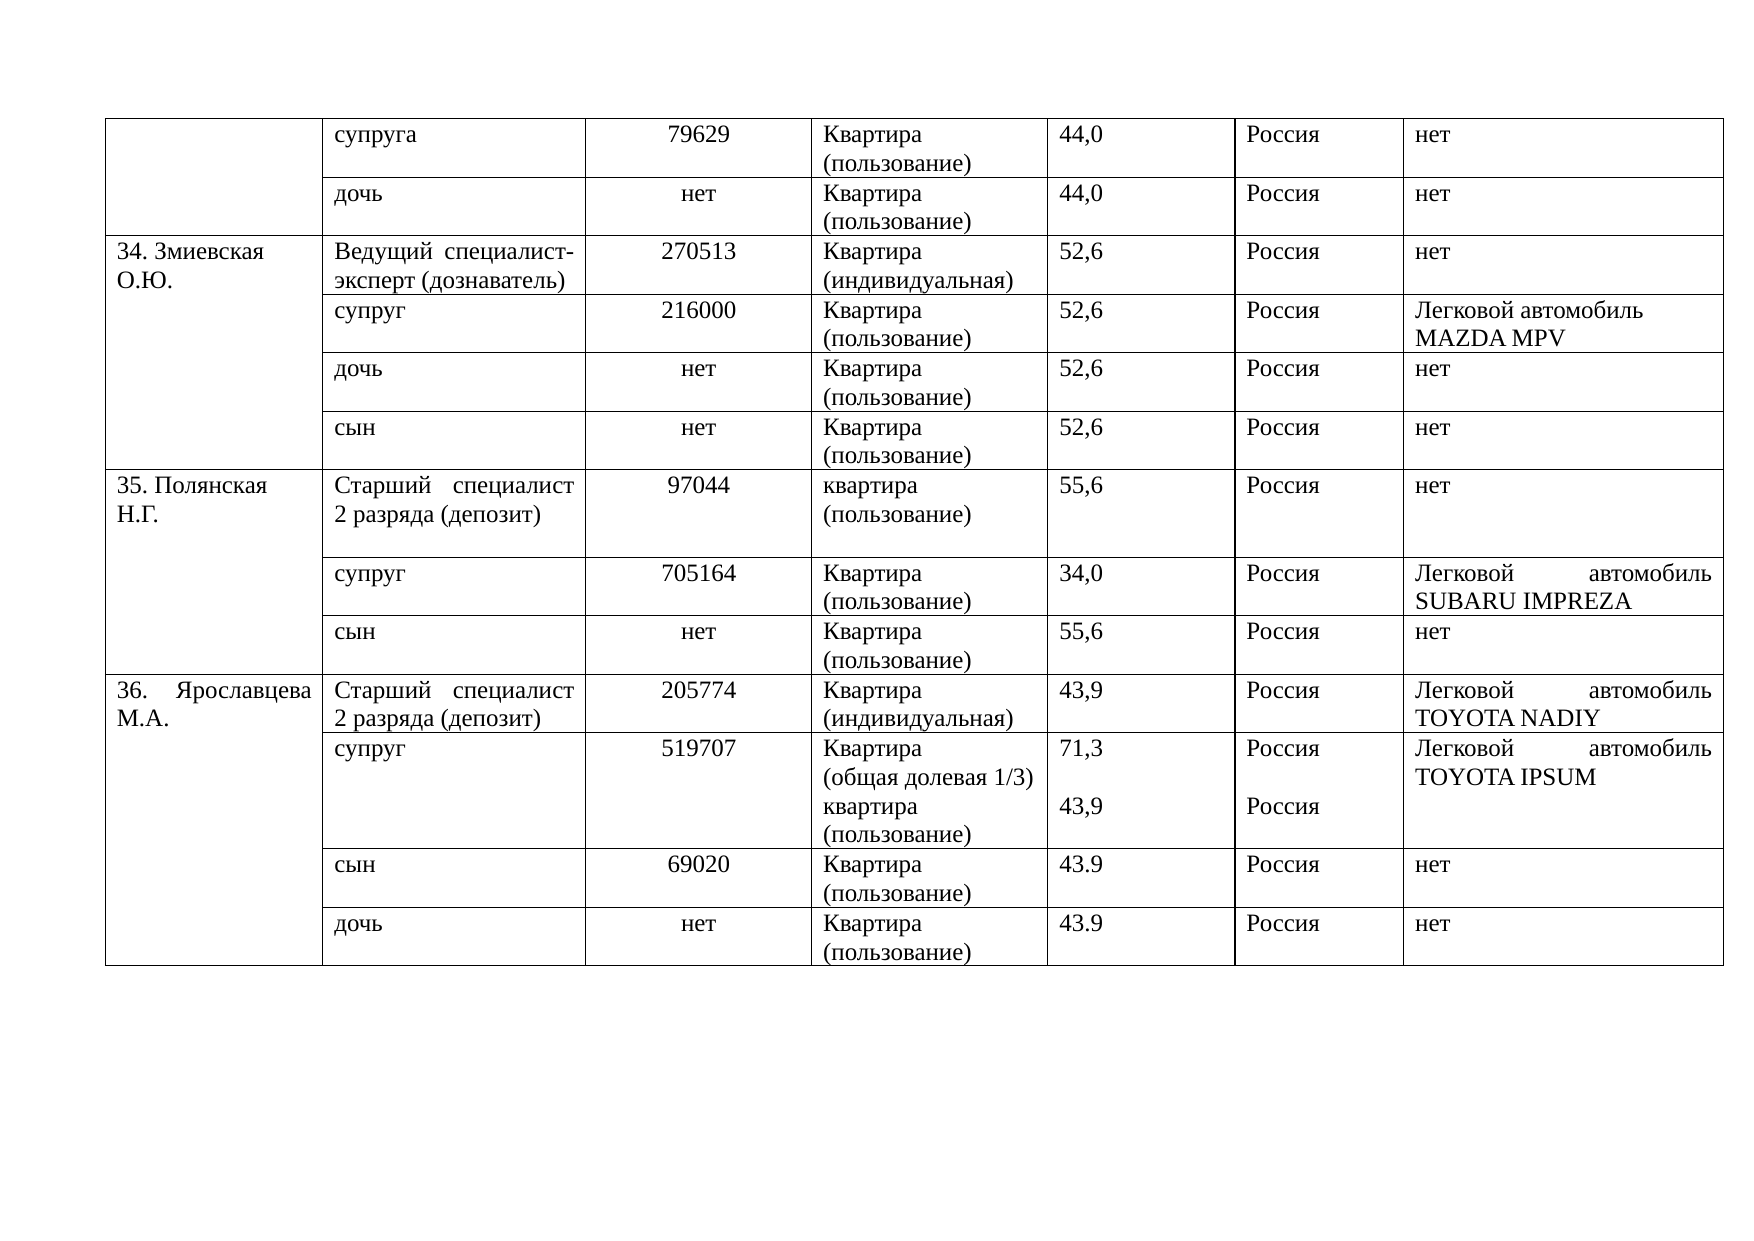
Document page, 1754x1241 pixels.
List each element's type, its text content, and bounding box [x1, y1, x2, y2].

table_cell 52,6 [1048, 353, 1234, 411]
table_cell 34,0 [1048, 558, 1234, 615]
table_cell 69020 [586, 849, 811, 907]
table_cell [1724, 674, 1754, 732]
table_cell [1724, 469, 1754, 557]
table_cell Россия [1236, 119, 1403, 177]
table_cell Легковой автомобиль TOYOTA IPSUM [1404, 733, 1723, 848]
table_cell нет [1404, 470, 1723, 557]
table_cell Россия [1236, 675, 1403, 732]
table_cell Квартира (пользование) [812, 178, 1047, 235]
table_cell Ведущий специалист-эксперт (дознаватель) [323, 236, 585, 294]
table_cell [1724, 235, 1754, 294]
table_cell квартира (пользование) [812, 470, 1047, 557]
table_cell супруг [323, 295, 585, 352]
table_cell 205774 [586, 675, 811, 732]
table_cell супруг [323, 558, 585, 615]
table_cell [1724, 177, 1754, 235]
table_cell [1724, 411, 1754, 469]
table_cell Россия [1236, 908, 1403, 965]
table_cell сын [323, 849, 585, 907]
table_cell Россия [1236, 412, 1403, 469]
table_cell 79629 [586, 119, 811, 177]
table_cell 519707 [586, 733, 811, 848]
table_cell Легковой автомобиль SUBARU IMPREZA [1404, 558, 1723, 615]
table_cell нет [1404, 849, 1723, 907]
table_cell 52,6 [1048, 236, 1234, 294]
table_cell Россия [1236, 849, 1403, 907]
table_cell 52,6 [1048, 412, 1234, 469]
table_cell Квартира (пользование) [812, 295, 1047, 352]
table_cell Россия [1236, 178, 1403, 235]
table_cell 216000 [586, 295, 811, 352]
table_cell Россия [1236, 470, 1403, 557]
table_cell Квартира (пользование) [812, 616, 1047, 674]
table_cell дочь [323, 178, 585, 235]
table_cell нет [586, 178, 811, 235]
table_cell 34. Змиевская О.Ю. [106, 236, 322, 469]
table_cell Квартира (общая долевая 1/3) квартира (пользование) [812, 733, 1047, 848]
table_cell 52,6 [1048, 295, 1234, 352]
table_cell нет [586, 616, 811, 674]
table_cell 71,3 43,9 [1048, 733, 1234, 848]
table_cell Россия [1236, 295, 1403, 352]
table_cell Квартира (пользование) [812, 119, 1047, 177]
table_cell [1724, 615, 1754, 674]
table_cell 43,9 [1048, 675, 1234, 732]
table_cell нет [1404, 353, 1723, 411]
table_cell [1724, 352, 1754, 411]
table_cell 55,6 [1048, 470, 1234, 557]
table_cell нет [1404, 908, 1723, 965]
table_cell 43,9 [1048, 849, 1234, 907]
table_cell 705164 [586, 558, 811, 615]
table_cell Квартира (пользование) [812, 558, 1047, 615]
table_cell Квартира (пользование) [812, 353, 1047, 411]
table_cell супруга [323, 119, 585, 177]
table_cell нет [1404, 119, 1723, 177]
table_cell 36. Ярославцева М.А. [106, 675, 322, 965]
table_cell [1724, 294, 1754, 352]
table_cell дочь [323, 908, 585, 965]
table_cell Россия [1236, 236, 1403, 294]
table_cell нет [586, 412, 811, 469]
table_cell 43,9 [1048, 908, 1234, 965]
table_cell дочь [323, 353, 585, 411]
table_cell Россия Россия [1236, 733, 1403, 848]
table_cell [1724, 557, 1754, 615]
table_cell нет [1404, 412, 1723, 469]
table_cell Россия [1236, 353, 1403, 411]
table_cell 44,0 [1048, 178, 1234, 235]
table_cell Квартира (индивидуальная) [812, 675, 1047, 732]
table_cell нет [1404, 178, 1723, 235]
table_cell нет [1404, 236, 1723, 294]
table_cell Квартира (пользование) [812, 849, 1047, 907]
table_cell сын [323, 412, 585, 469]
table_cell Старший специалист 2 разряда (депозит) [323, 675, 585, 732]
table_cell Россия [1236, 616, 1403, 674]
table_cell Легковой автомобиль TOYOTA NADIY [1404, 675, 1723, 732]
table_cell Квартира (индивидуальная) [812, 236, 1047, 294]
table_cell Россия [1236, 558, 1403, 615]
table_cell нет [586, 908, 811, 965]
table_cell [1724, 732, 1754, 848]
table_cell [106, 119, 322, 235]
table_cell 35. Полянская Н.Г. [106, 470, 322, 674]
table_cell [1724, 907, 1754, 965]
table_cell сын [323, 616, 585, 674]
table_cell 270513 [586, 236, 811, 294]
table_cell 44,0 [1048, 119, 1234, 177]
table_cell нет [1404, 616, 1723, 674]
table_cell Квартира (пользование) [812, 908, 1047, 965]
table_cell нет [586, 353, 811, 411]
table_cell [1724, 848, 1754, 907]
table_cell супруг [323, 733, 585, 848]
table_cell 55,6 [1048, 616, 1234, 674]
table_cell [1724, 118, 1754, 177]
table_cell Квартира (пользование) [812, 412, 1047, 469]
table_cell 97044 [586, 470, 811, 557]
table_cell Старший специалист 2 разряда (депозит) [323, 470, 585, 557]
table_cell Легковой автомобиль MAZDA MPV [1404, 295, 1723, 352]
